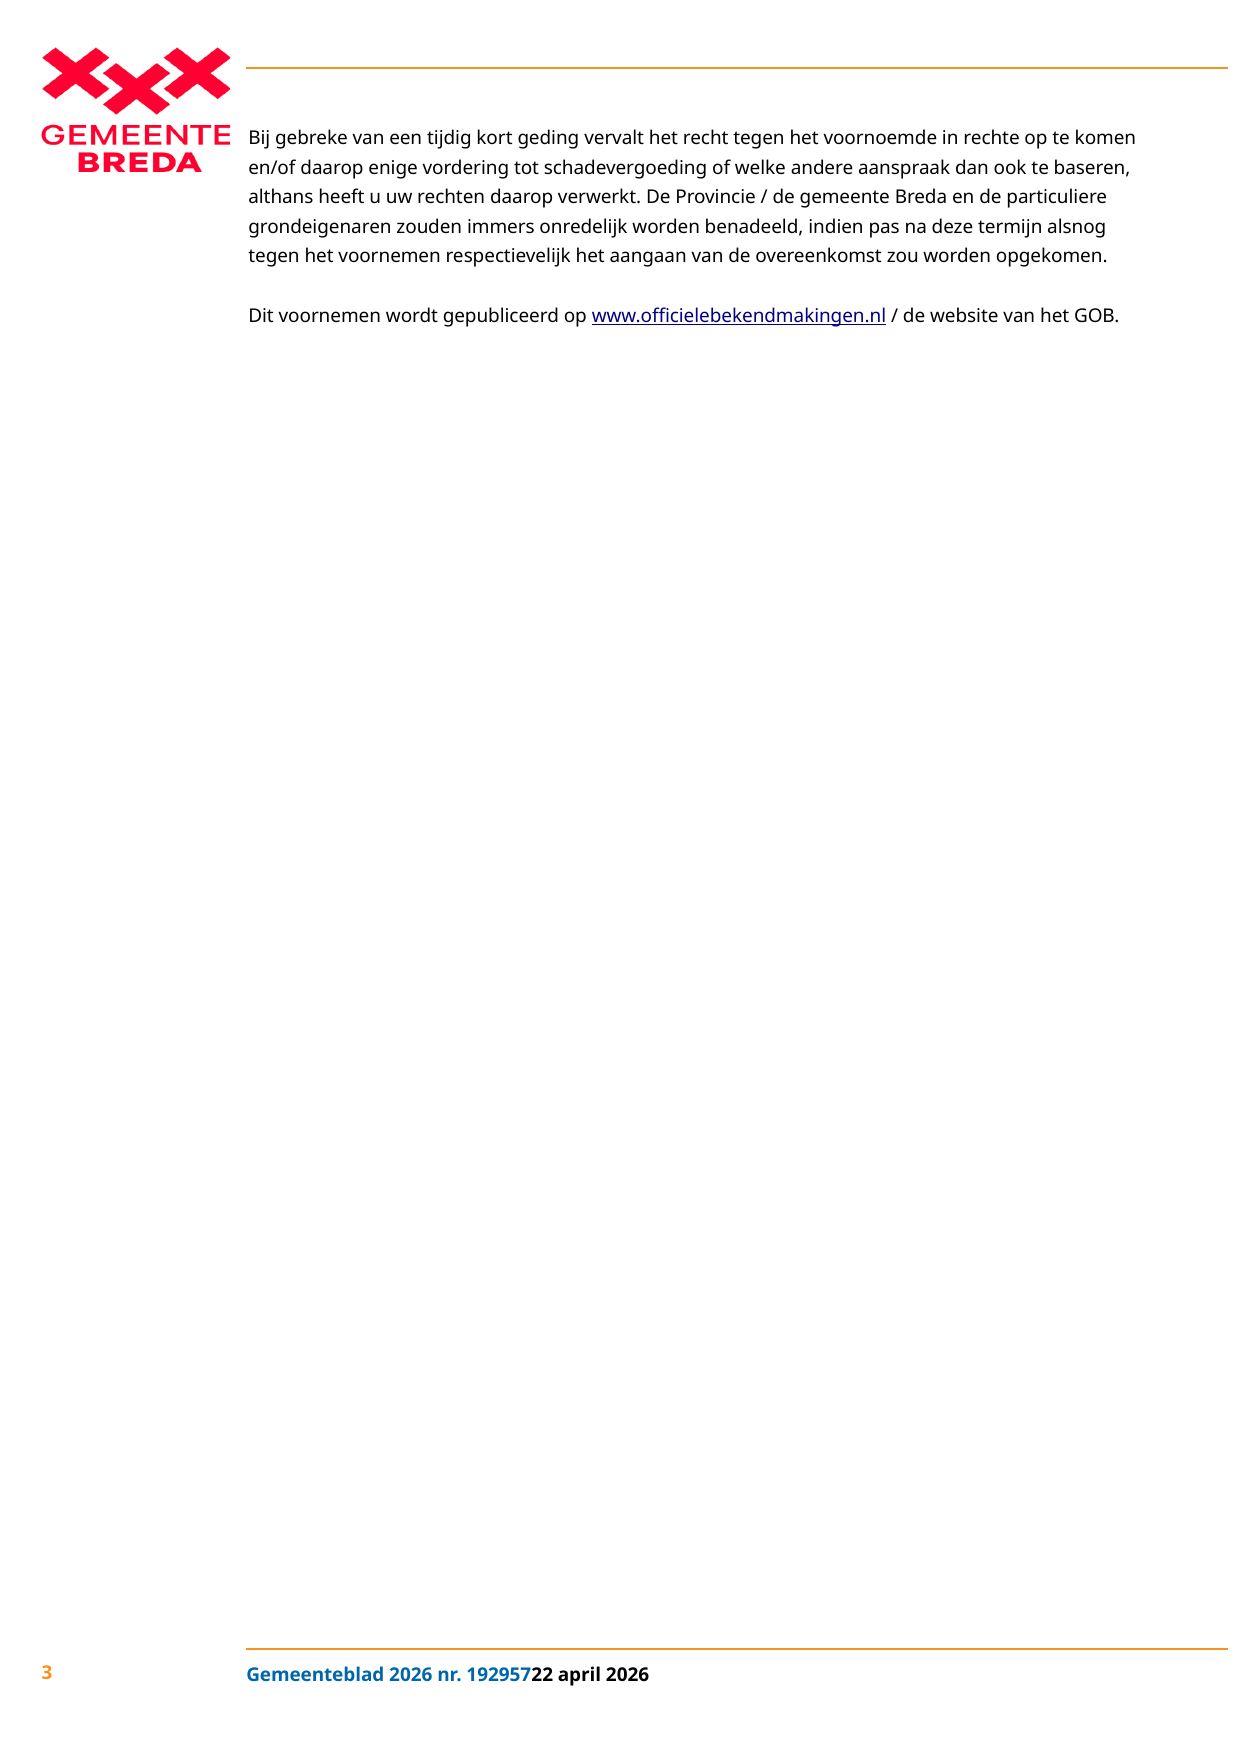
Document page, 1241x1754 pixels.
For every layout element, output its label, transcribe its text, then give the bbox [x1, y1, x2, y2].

picture [41, 47, 231, 172]
text Dit voornemen wordt gepubliceerd op www.officielebekendmakingen.nl / de website van het GOB. [248, 302, 1152, 328]
text Bij gebreke van een tijdig kort geding vervalt het recht tegen het voornoemde in rechte op te komen en/of daarop enige vordering tot schadevergoeding of welke andere aanspraak dan ook te baseren, althans heeft u uw rechten daarop verwerkt. De Provincie / de gemeente Breda en de particuliere grondeigenaren zouden immers onredelijk worden benadeeld, indien pas na deze termijn alsnog tegen het voornemen respectievelijk het aangaan van de overeenkomst zou worden opgekomen. [248, 124, 1152, 268]
